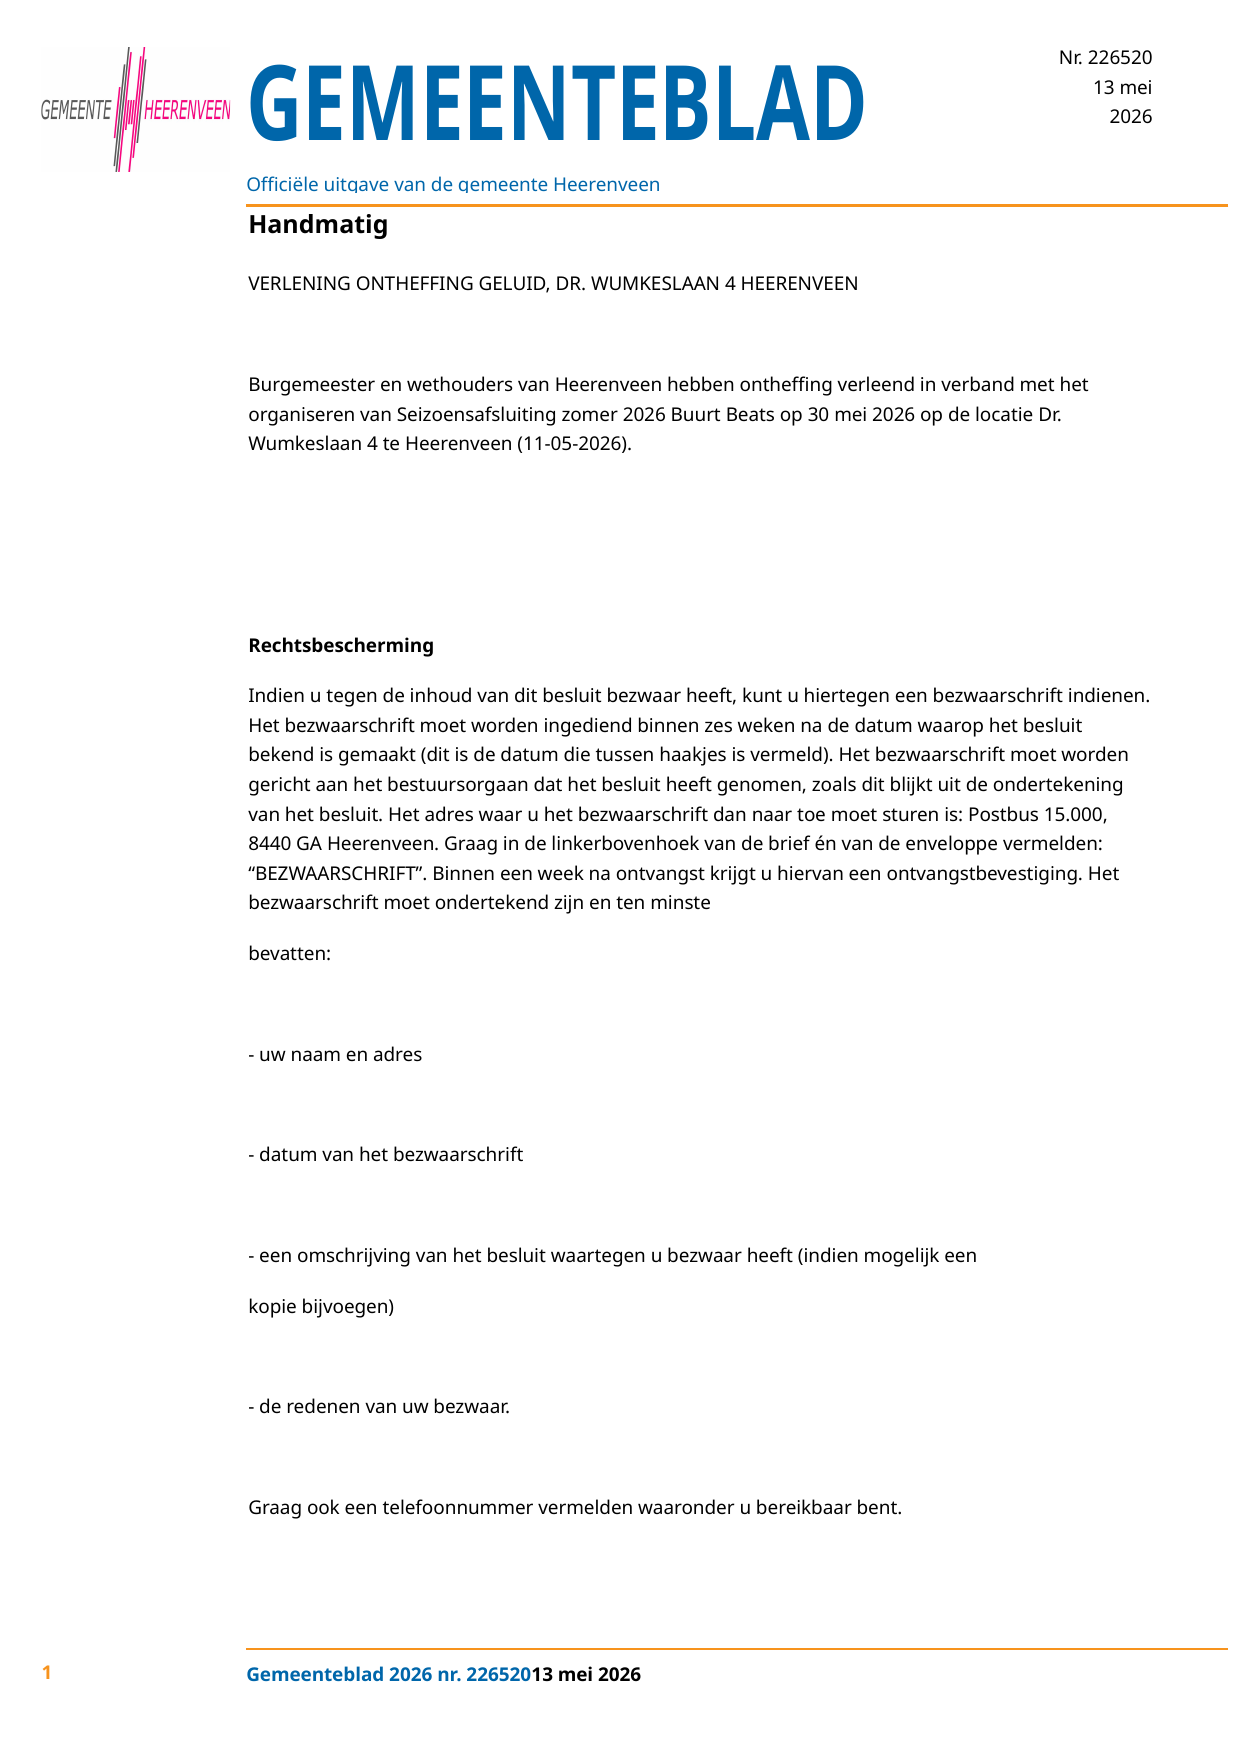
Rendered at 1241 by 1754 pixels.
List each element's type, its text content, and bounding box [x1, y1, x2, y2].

picture [41, 47, 231, 172]
text Indien u tegen de inhoud van dit besluit bezwaar heeft, kunt u hiertegen een bezwaarschrift indienen. Het bezwaarschrift moet worden ingediend binnen zes weken na de datum waarop het besluit bekend is gemaakt (dit is de datum die tussen haakjes is vermeld). Het bezwaarschrift moet worden gericht aan het bestuursorgaan dat het besluit heeft genomen, zoals dit blijkt uit de ondertekening van het besluit. Het adres waar u het bezwaarschrift dan naar toe moet sturen is: Postbus 15.000, 8440 GA Heerenveen. Graag in de linkerbovenhoek van de brief én van de enveloppe vermelden: “BEZWAARSCHRIFT”. Binnen een week na ontvangst krijgt u hiervan een ontvangstbevestiging. Het bezwaarschrift moet ondertekend zijn en ten minste [248, 682, 1152, 915]
text Rechtsbescherming [248, 632, 1152, 658]
text Graag ook een telefoonnummer vermelden waaronder u bereikbaar bent. [248, 1494, 1152, 1520]
text Handmatig [248, 207, 1152, 241]
text Burgemeester en wethouders van Heerenveen hebben ontheffing verleend in verband met het organiseren van Seizoensafsluiting zomer 2026 Buurt Beats op 30 mei 2026 op de locatie Dr. Wumkeslaan 4 te Heerenveen (11-05-2026). [248, 371, 1152, 456]
text VERLENING ONTHEFFING GELUID, DR. WUMKESLAAN 4 HEERENVEEN [248, 270, 1152, 296]
text kopie bijvoegen) [248, 1293, 1152, 1318]
text - de redenen van uw bezwaar. [248, 1394, 1152, 1419]
text bevatten: [248, 940, 1152, 966]
text - uw naam en adres [248, 1041, 1152, 1066]
text - datum van het bezwaarschrift [248, 1142, 1152, 1167]
text - een omschrijving van het besluit waartegen u bezwaar heeft (indien mogelijk een [248, 1242, 1152, 1268]
